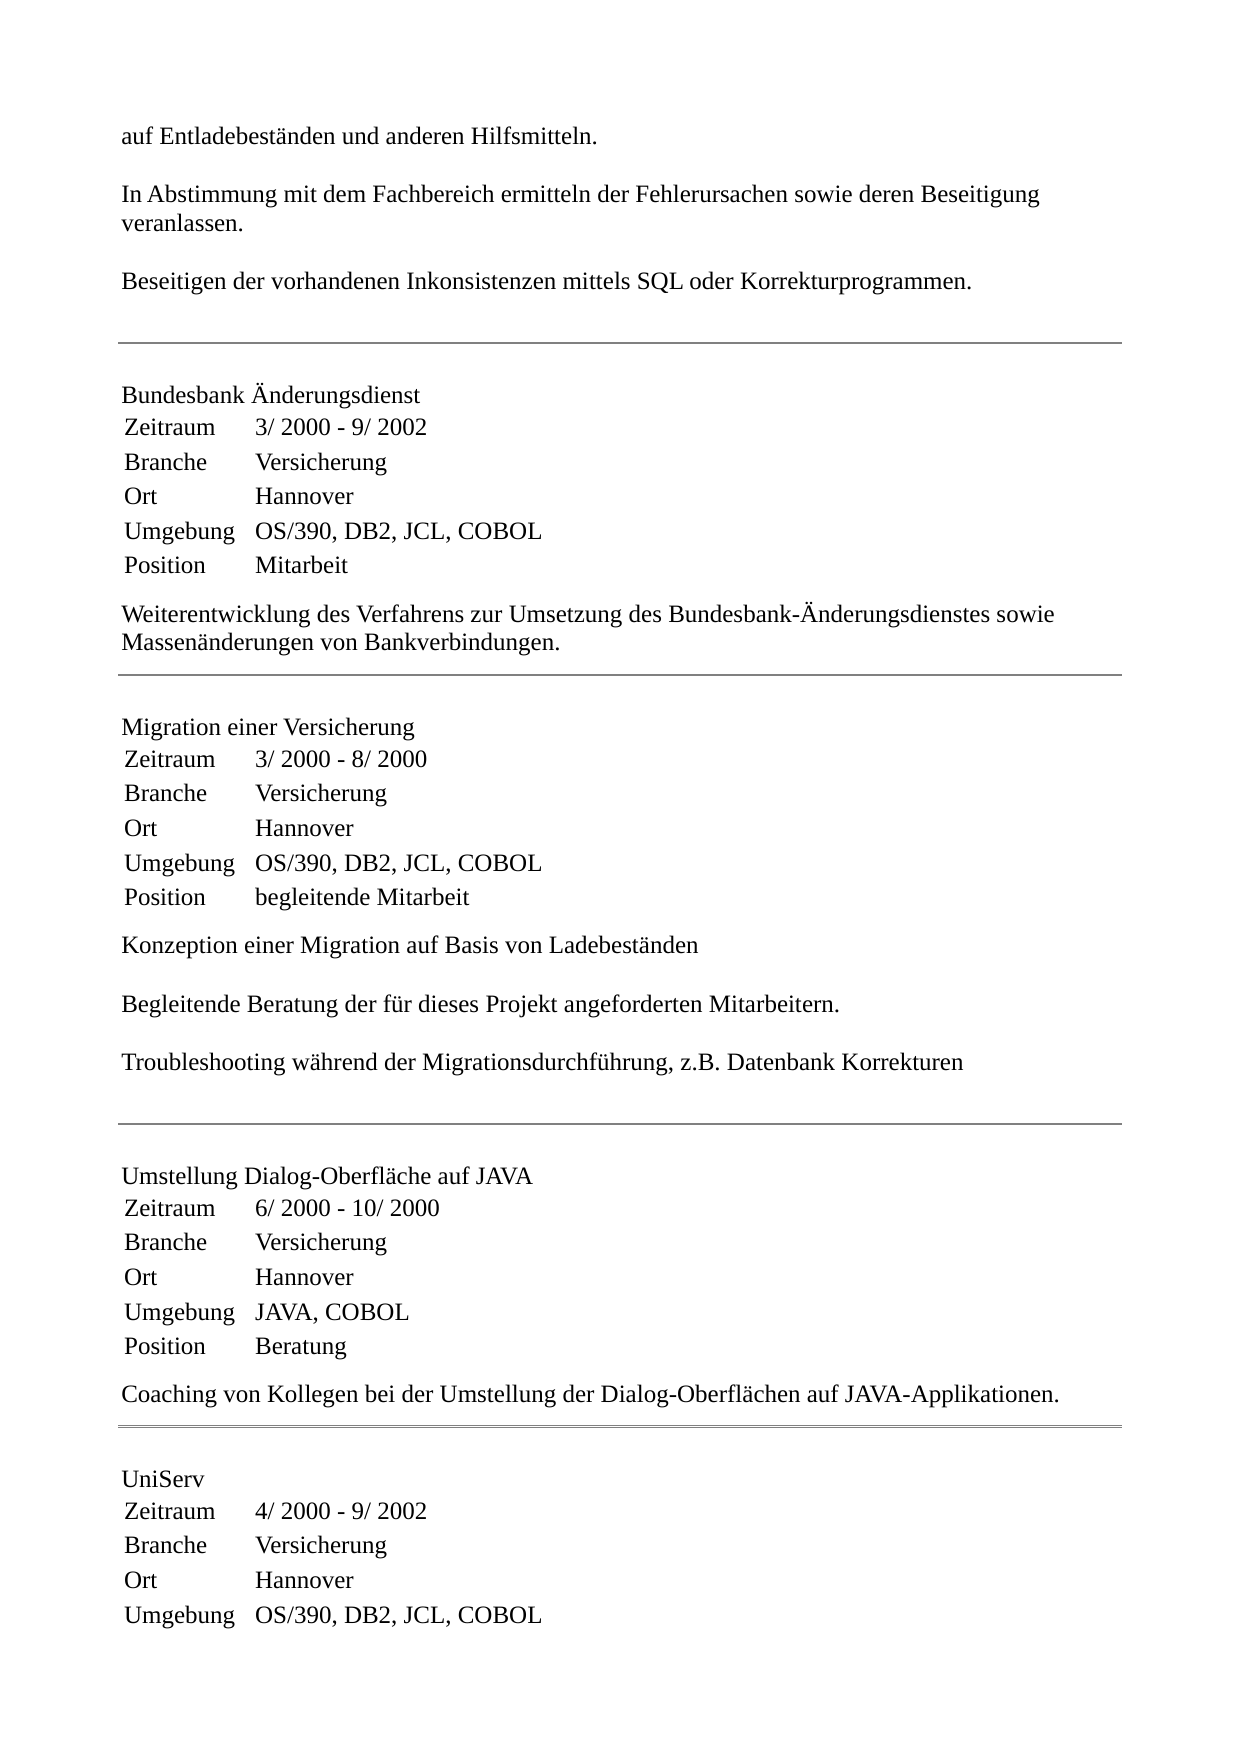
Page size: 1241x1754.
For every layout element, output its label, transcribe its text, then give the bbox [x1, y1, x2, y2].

table_header Bundesbank Änderungsdienst [118, 378, 1122, 585]
table_cell Umgebung [121, 845, 252, 879]
table_cell Umgebung [121, 1294, 252, 1328]
table_cell Position [121, 1328, 252, 1363]
table_header 6/ 2000 - 10/ 2000 [252, 1190, 461, 1224]
table_cell OS/390, DB2, JCL, COBOL [252, 1597, 555, 1631]
table_cell [118, 1366, 1087, 1377]
table_header Zeitraum [121, 1493, 252, 1528]
table_header Zeitraum [121, 409, 252, 444]
table_cell Hannover [252, 479, 555, 513]
table_cell begleitende Mitarbeit [252, 879, 555, 914]
table_cell OS/390, DB2, JCL, COBOL [252, 513, 555, 548]
table_cell OS/390, DB2, JCL, COBOL [252, 845, 555, 879]
table_cell [118, 585, 1122, 596]
table_header Zeitraum [121, 1190, 252, 1224]
table_cell Konzeption einer Migration auf Basis von Ladebeständen Begleitende Beratung der für dieses Projekt angeforderten Mitarbeitern. Troubleshooting während der Migrationsdurchführung, z.B. Datenbank Korrekturen [118, 928, 983, 1108]
table_header 4/ 2000 - 9/ 2002 [252, 1493, 555, 1528]
table_header UniServ [118, 1461, 1120, 1634]
table_cell Mitarbeit [252, 548, 555, 582]
table_cell Branche [121, 1528, 252, 1562]
table_cell Branche [121, 776, 252, 810]
table_header 3/ 2000 - 9/ 2002 [252, 409, 555, 444]
table_cell Branche [121, 1225, 252, 1259]
table_cell Hannover [252, 1562, 555, 1597]
table_header Zeitraum [121, 741, 252, 776]
table_header Migration einer Versicherung [118, 709, 983, 917]
table_cell Ort [121, 1259, 252, 1294]
table_cell JAVA, COBOL [252, 1294, 461, 1328]
table_cell Ort [121, 1562, 252, 1597]
table_cell [118, 917, 983, 928]
table_cell Hannover [252, 1259, 461, 1294]
table_cell Ort [121, 810, 252, 845]
table_cell Umgebung [121, 513, 252, 548]
table_cell Coaching von Kollegen bei der Umstellung der Dialog-Oberflächen auf JAVA-Applikationen. [118, 1377, 1087, 1411]
table_cell Branche [121, 444, 252, 478]
table_header 3/ 2000 - 8/ 2000 [252, 741, 555, 776]
table_cell Position [121, 879, 252, 914]
table_cell Versicherung [252, 1225, 461, 1259]
table_cell Versicherung [252, 1528, 555, 1562]
table_cell Ort [121, 479, 252, 513]
table_cell Position [121, 548, 252, 582]
table_cell Versicherung [252, 776, 555, 810]
table_cell Versicherung [252, 444, 555, 478]
table_cell Hannover [252, 810, 555, 845]
table_cell Beratung [252, 1328, 461, 1363]
table_cell Umgebung [121, 1597, 252, 1631]
table_cell Weiterentwicklung des Verfahrens zur Umsetzung des Bundesbank-Änderungsdienstes sowie Massenänderungen von Bankverbindungen. [118, 596, 1122, 659]
table_header Umstellung Dialog-Oberfläche auf JAVA [118, 1158, 1087, 1366]
table_cell auf Entladebeständen und anderen Hilfsmitteln. In Abstimmung mit dem Fachbereich ermitteln der Fehlerursachen sowie deren Beseitigung veranlassen. Beseitigen der vorhandenen Inkonsistenzen mittels SQL oder Korrekturprogrammen. [118, 118, 1122, 327]
